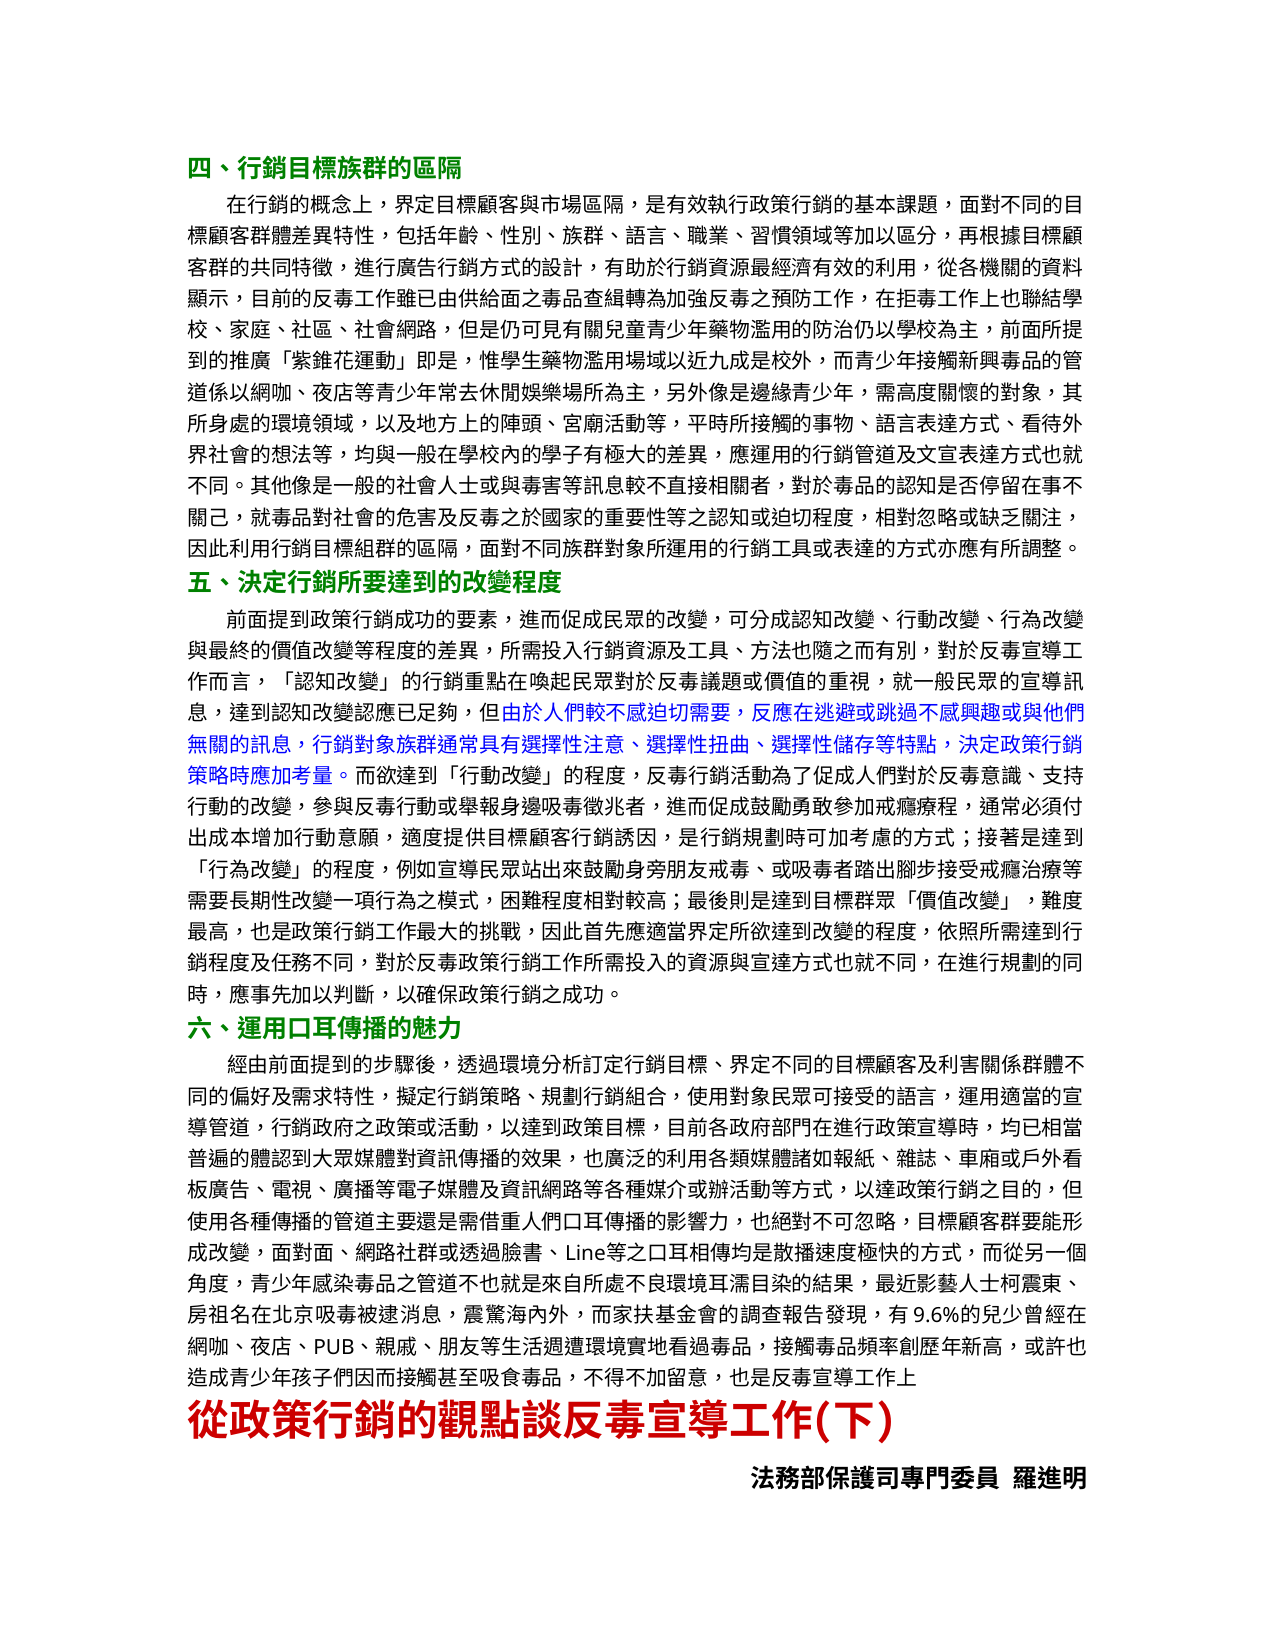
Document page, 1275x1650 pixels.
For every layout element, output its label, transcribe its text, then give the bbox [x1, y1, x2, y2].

subtitle 法務部保護司專門委員 羅進明 [187, 1446, 1087, 1498]
text 五、決定行銷所要達到的改變程度 [187, 567, 1087, 598]
text 前面提到政策行銷成功的要素，進而促成民眾的改變，可分成認知改變、行動改變、行為改變與最終的價值改變等程度的差異，所需投入行銷資源及工具、方法也隨之而有別，對於反毒宣導工作而言，「認知改變」的行銷重點在喚起民眾對於反毒議題或價值的重視，就一般民眾的宣導訊息，達到認知改變認應已足夠，但由於人們較不感迫切需要，反應在逃避或跳過不感興趣或與他們無關的訊息，行銷對象族群通常具有選擇性注意、選擇性扭曲、選擇性儲存等特點，決定政策行銷策略時應加考量。而欲達到「行動改變」的程度，反毒行銷活動為了促成人們對於反毒意識、支持行動的改變，參與反毒行動或舉報身邊吸毒徵兆者，進而促成鼓勵勇敢參加戒癮療程，通常必須付出成本增加行動意願，適度提供目標顧客行銷誘因，是行銷規劃時可加考慮的方式；接著是達到「行為改變」的程度，例如宣導民眾站出來鼓勵身旁朋友戒毒、或吸毒者踏出腳步接受戒癮治療等需要長期性改變一項行為之模式，困難程度相對較高；最後則是達到目標群眾「價值改變」，難度最高，也是政策行銷工作最大的挑戰，因此首先應適當界定所欲達到改變的程度，依照所需達到行銷程度及任務不同，對於反毒政策行銷工作所需投入的資源與宣達方式也就不同，在進行規劃的同時，應事先加以判斷，以確保政策行銷之成功。 [187, 602, 1087, 1008]
text 四、行銷目標族群的區隔 [187, 152, 1087, 183]
subtitle 從政策行銷的觀點談反毒宣導工作(下) [187, 1394, 1087, 1446]
text 在行銷的概念上，界定目標顧客與市場區隔，是有效執行政策行銷的基本課題，面對不同的目標顧客群體差異特性，包括年齡、性別、族群、語言、職業、習慣領域等加以區分，再根據目標顧客群的共同特徵，進行廣告行銷方式的設計，有助於行銷資源最經濟有效的利用，從各機關的資料顯示，目前的反毒工作雖已由供給面之毒品查緝轉為加強反毒之預防工作，在拒毒工作上也聯結學校、家庭、社區、社會網路，但是仍可見有關兒童青少年藥物濫用的防治仍以學校為主，前面所提到的推廣「紫錐花運動」即是，惟學生藥物濫用場域以近九成是校外，而青少年接觸新興毒品的管道係以網咖、夜店等青少年常去休閒娛樂場所為主，另外像是邊緣青少年，需高度關懷的對象，其所身處的環境領域，以及地方上的陣頭、宮廟活動等，平時所接觸的事物、語言表達方式、看待外界社會的想法等，均與一般在學校內的學子有極大的差異，應運用的行銷管道及文宣表達方式也就不同。其他像是一般的社會人士或與毒害等訊息較不直接相關者，對於毒品的認知是否停留在事不關己，就毒品對社會的危害及反毒之於國家的重要性等之認知或迫切程度，相對忽略或缺乏關注，因此利用行銷目標組群的區隔，面對不同族群對象所運用的行銷工具或表達的方式亦應有所調整。 [187, 187, 1087, 562]
text 經由前面提到的步驟後，透過環境分析訂定行銷目標、界定不同的目標顧客及利害關係群體不同的偏好及需求特性，擬定行銷策略、規劃行銷組合，使用對象民眾可接受的語言，運用適當的宣導管道，行銷政府之政策或活動，以達到政策目標，目前各政府部門在進行政策宣導時，均已相當普遍的體認到大眾媒體對資訊傳播的效果，也廣泛的利用各類媒體諸如報紙、雜誌、車廂或戶外看板廣告、電視、廣播等電子媒體及資訊網路等各種媒介或辦活動等方式，以達政策行銷之目的，但使用各種傳播的管道主要還是需借重人們口耳傳播的影響力，也絕對不可忽略，目標顧客群要能形成改變，面對面、網路社群或透過臉書、Line等之口耳相傳均是散播速度極快的方式，而從另一個角度，青少年感染毒品之管道不也就是來自所處不良環境耳濡目染的結果，最近影藝人士柯震東、房祖名在北京吸毒被逮消息，震驚海內外，而家扶基金會的調查報告發現，有9.6%的兒少曾經在網咖、夜店、PUB、親戚、朋友等生活週遭環境實地看過毒品，接觸毒品頻率創歷年新高，或許也造成青少年孩子們因而接觸甚至吸食毒品，不得不加留意，也是反毒宣導工作上 [187, 1048, 1087, 1392]
text 六、運用口耳傳播的魅力 [187, 1012, 1087, 1044]
